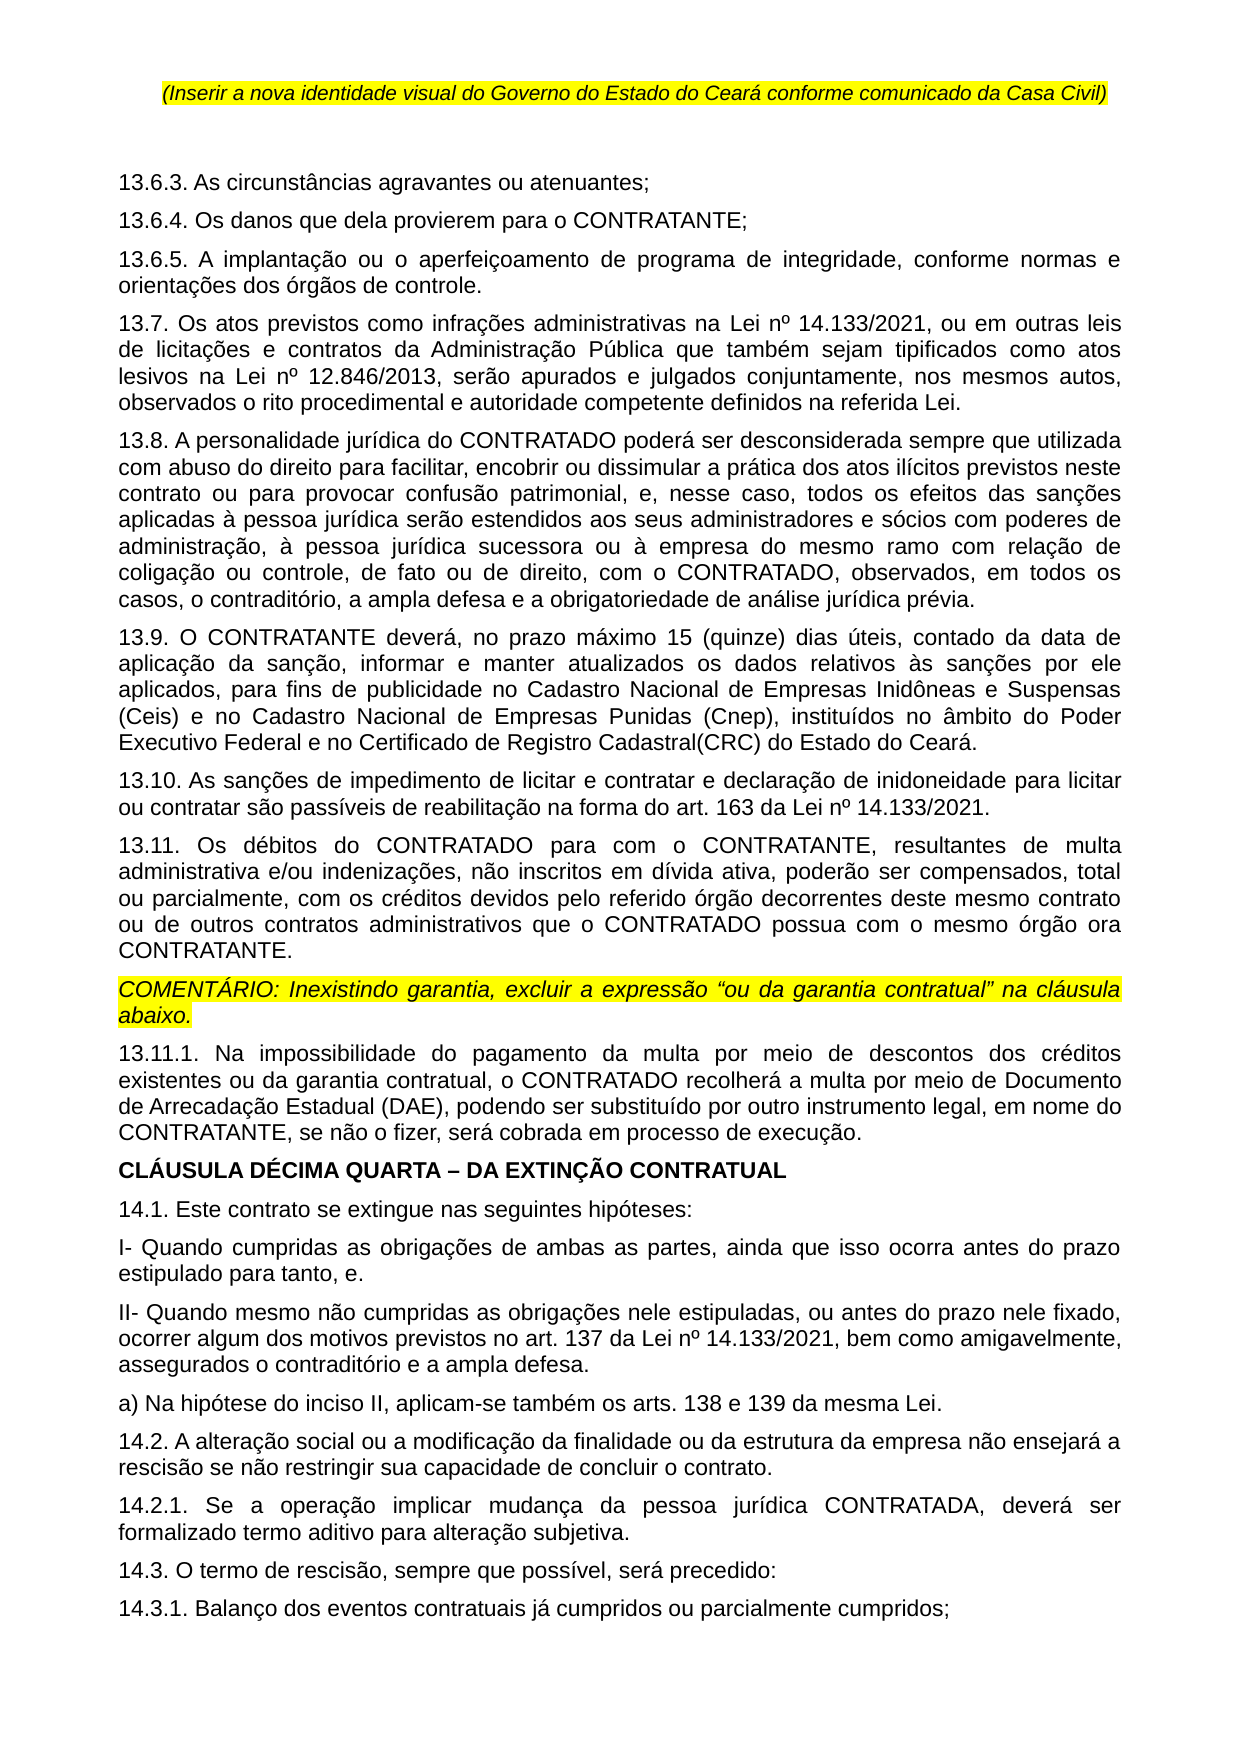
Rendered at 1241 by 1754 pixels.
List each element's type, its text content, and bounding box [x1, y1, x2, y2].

text 13.6.5. A implantação ou o aperfeiçoamento de programa de integridade, conforme normas e orientações dos órgãos de controle. [118, 246, 1122, 298]
text 13.11. Os débitos do CONTRATADO para com o CONTRATANTE, resultantes de multa administrativa e/ou indenizações, não inscritos em dívida ativa, poderão ser compensados, total ou parcialmente, com os créditos devidos pelo referido órgão decorrentes deste mesmo contrato ou de outros contratos administrativos que o CONTRATADO possua com o mesmo órgão ora CONTRATANTE. [118, 832, 1122, 964]
text 13.10. As sanções de impedimento de licitar e contratar e declaração de inidoneidade para licitar ou contratar são passíveis de reabilitação na forma do art. 163 da Lei nº 14.133/2021. [118, 767, 1122, 820]
text CLÁUSULA DÉCIMA QUARTA – DA EXTINÇÃO CONTRATUAL [118, 1157, 1122, 1184]
text a) Na hipótese do inciso II, aplicam-se também os arts. 138 e 139 da mesma Lei. [118, 1389, 1122, 1416]
text 13.7. Os atos previstos como infrações administrativas na Lei nº 14.133/2021, ou em outras leis de licitações e contratos da Administração Pública que também sejam tipificados como atos lesivos na Lei nº 12.846/2013, serão apurados e julgados conjuntamente, nos mesmos autos, observados o rito procedimental e autoridade competente definidos na referida Lei. [118, 310, 1122, 416]
text II- Quando mesmo não cumpridas as obrigações nele estipuladas, ou antes do prazo nele fixado, ocorrer algum dos motivos previstos no art. 137 da Lei nº 14.133/2021, bem como amigavelmente, assegurados o contraditório e a ampla defesa. [118, 1298, 1122, 1378]
text 13.9. O CONTRATANTE deverá, no prazo máximo 15 (quinze) dias úteis, contado da data de aplicação da sanção, informar e manter atualizados os dados relativos às sanções por ele aplicados, para fins de publicidade no Cadastro Nacional de Empresas Inidôneas e Suspensas (Ceis) e no Cadastro Nacional de Empresas Punidas (Cnep), instituídos no âmbito do Poder Executivo Federal e no Certificado de Registro Cadastral(CRC) do Estado do Ceará. [118, 624, 1122, 756]
text 13.11.1. Na impossibilidade do pagamento da multa por meio de descontos dos créditos existentes ou da garantia contratual, o CONTRATADO recolherá a multa por meio de Documento de Arrecadação Estadual (DAE), podendo ser substituído por outro instrumento legal, em nome do CONTRATANTE, se não o fizer, será cobrada em processo de execução. [118, 1040, 1122, 1146]
text I- Quando cumpridas as obrigações de ambas as partes, ainda que isso ocorra antes do prazo estipulado para tanto, e. [118, 1234, 1122, 1287]
text COMENTÁRIO: Inexistindo garantia, excluir a expressão “ou da garantia contratual” na cláusula abaixo. [118, 976, 1122, 1028]
text 14.3. O termo de rescisão, sempre que possível, será precedido: [118, 1557, 1122, 1583]
text 13.6.4. Os danos que dela provierem para o CONTRATANTE; [118, 207, 1122, 234]
text 14.2.1. Se a operação implicar mudança da pessoa jurídica CONTRATADA, deverá ser formalizado termo aditivo para alteração subjetiva. [118, 1492, 1122, 1545]
text 14.3.1. Balanço dos eventos contratuais já cumpridos ou parcialmente cumpridos; [118, 1595, 1122, 1621]
text 13.8. A personalidade jurídica do CONTRATADO poderá ser desconsiderada sempre que utilizada com abuso do direito para facilitar, encobrir ou dissimular a prática dos atos ilícitos previstos neste contrato ou para provocar confusão patrimonial, e, nesse caso, todos os efeitos das sanções aplicadas à pessoa jurídica serão estendidos aos seus administradores e sócios com poderes de administração, à pessoa jurídica sucessora ou à empresa do mesmo ramo com relação de coligação ou controle, de fato ou de direito, com o CONTRATADO, observados, em todos os casos, o contraditório, a ampla defesa e a obrigatoriedade de análise jurídica prévia. [118, 427, 1122, 612]
text 14.1. Este contrato se extingue nas seguintes hipóteses: [118, 1196, 1122, 1222]
text 14.2. A alteração social ou a modificação da finalidade ou da estrutura da empresa não ensejará a rescisão se não restringir sua capacidade de concluir o contrato. [118, 1428, 1122, 1480]
text 13.6.3. As circunstâncias agravantes ou atenuantes; [118, 169, 1122, 195]
